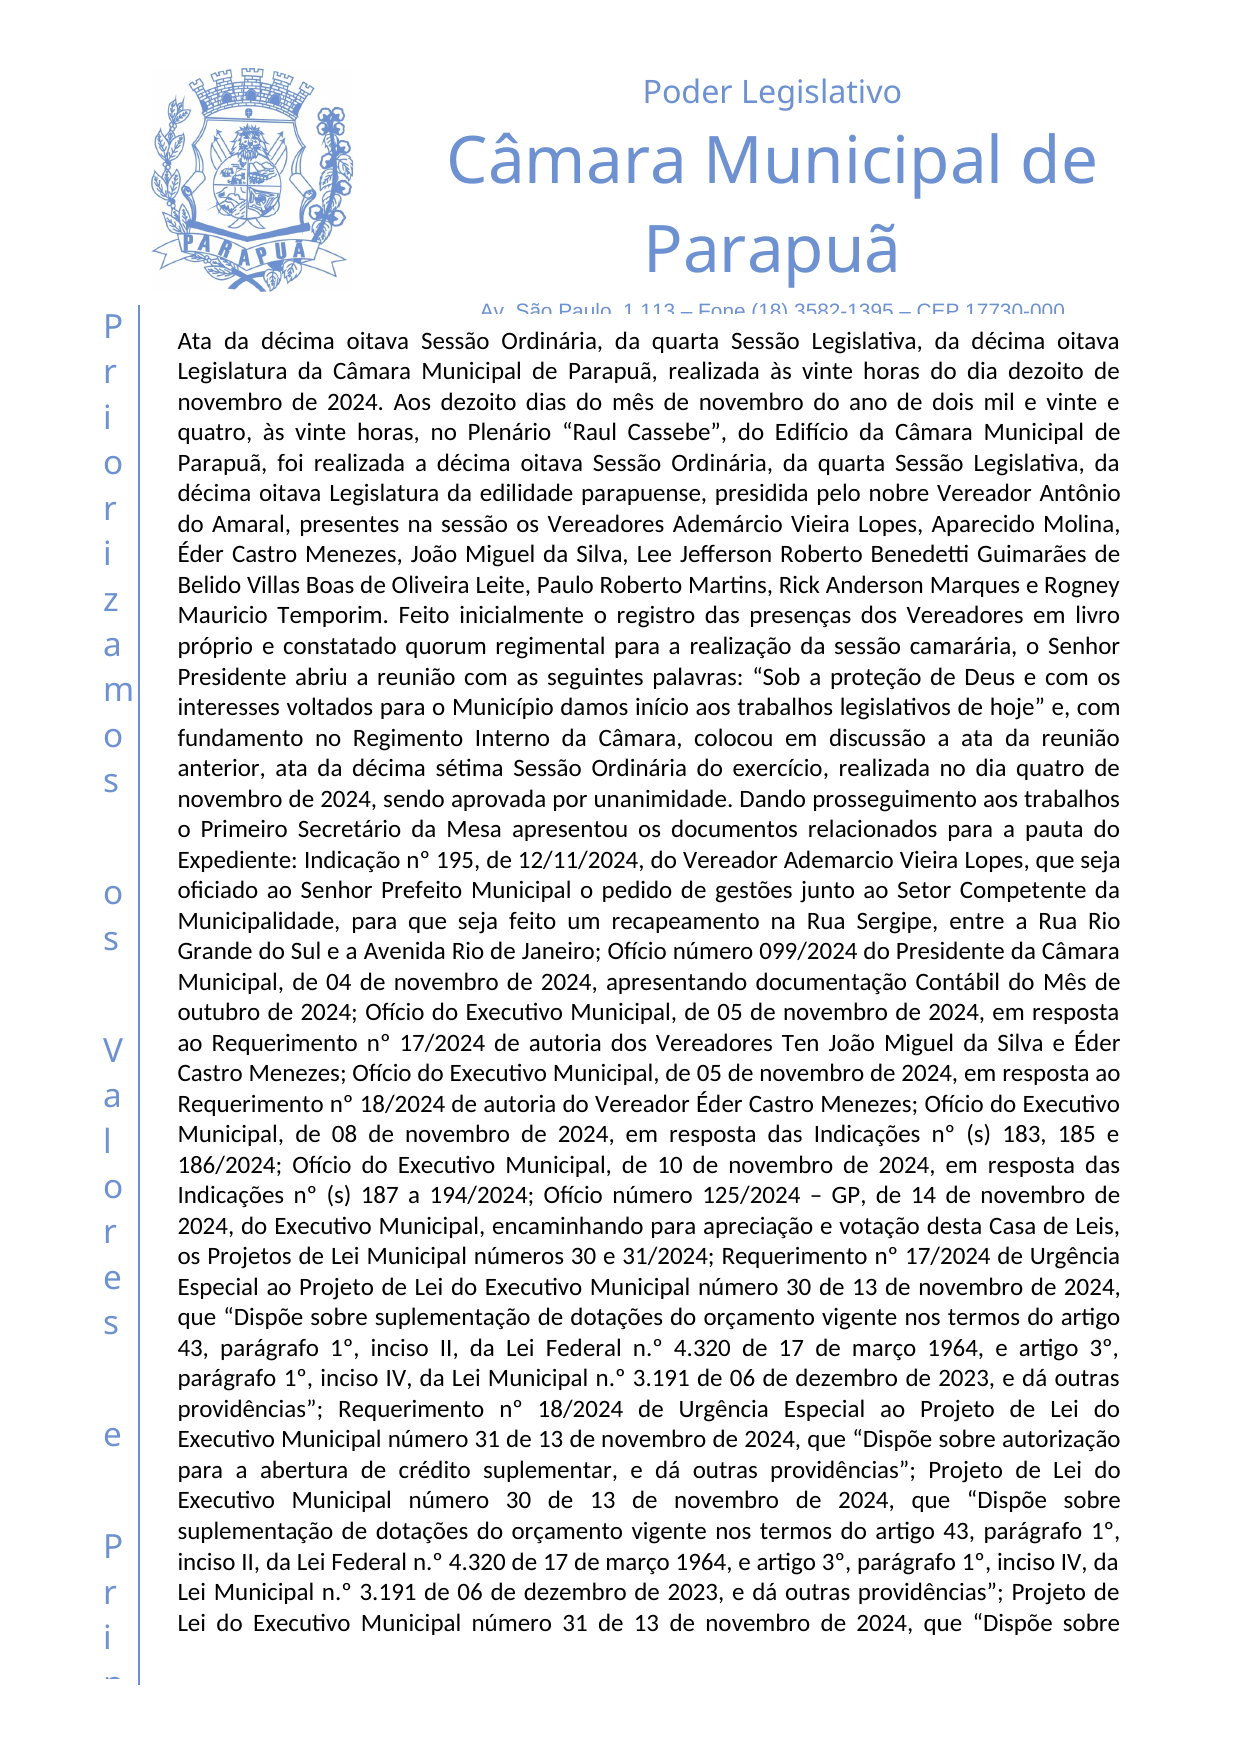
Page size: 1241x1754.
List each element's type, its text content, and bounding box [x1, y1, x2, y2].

picture [151, 68, 354, 292]
text Ata da décima oitava Sessão Ordinária, da quarta Sessão Legislativa, da décima oitava Legislatura da Câmara Municipal de Parapuã, realizada às vinte horas do dia dezoito de novembro de 2024. Aos dezoito dias do mês de novembro do ano de dois mil e vinte e quatro, às vinte horas, no Plenário “Raul Cassebe”, do Edifício da Câmara Municipal de Parapuã, foi realizada a décima oitava Sessão Ordinária, da quarta Sessão Legislativa, da décima oitava Legislatura da edilidade parapuense, presidida pelo nobre Vereador Antônio do Amaral, presentes na sessão os Vereadores Ademárcio Vieira Lopes, Aparecido Molina, Éder Castro Menezes, João Miguel da Silva, Lee Jefferson Roberto Benedetti Guimarães de Belido Villas Boas de Oliveira Leite, Paulo Roberto Martins, Rick Anderson Marques e Rogney Mauricio Temporim. Feito inicialmente o registro das presenças dos Vereadores em livro próprio e constatado quorum regimental para a realização da sessão camarária, o Senhor Presidente abriu a reunião com as seguintes palavras: “Sob a proteção de Deus e com os interesses voltados para o Município damos início aos trabalhos legislativos de hoje” e, com fundamento no Regimento Interno da Câmara, colocou em discussão a ata da reunião anterior, ata da décima sétima Sessão Ordinária do exercício, realizada no dia quatro de novembro de 2024, sendo aprovada por unanimidade. Dando prosseguimento aos trabalhos o Primeiro Secretário da Mesa apresentou os documentos relacionados para a pauta do Expediente: Indicação nº 195, de 12/11/2024, do Vereador Ademarcio Vieira Lopes, que seja oficiado ao Senhor Prefeito Municipal o pedido de gestões junto ao Setor Competente da Municipalidade, para que seja feito um recapeamento na Rua Sergipe, entre a Rua Rio Grande do Sul e a Avenida Rio de Janeiro; Ofício número 099/2024 do Presidente da Câmara Municipal, de 04 de novembro de 2024, apresentando documentação Contábil do Mês de outubro de 2024; Ofício do Executivo Municipal, de 05 de novembro de 2024, em resposta ao Requerimento nº 17/2024 de autoria dos Vereadores Ten João Miguel da Silva e Éder Castro Menezes; Ofício do Executivo Municipal, de 05 de novembro de 2024, em resposta ao Requerimento nº 18/2024 de autoria do Vereador Éder Castro Menezes; Ofício do Executivo Municipal, de 08 de novembro de 2024, em resposta das Indicações nº (s) 183, 185 e 186/2024; Ofício do Executivo Municipal, de 10 de novembro de 2024, em resposta das Indicações nº (s) 187 a 194/2024; Ofício número 125/2024 – GP, de 14 de novembro de 2024, do Executivo Municipal, encaminhando para apreciação e votação desta Casa de Leis, os Projetos de Lei Municipal números 30 e 31/2024; Requerimento nº 17/2024 de Urgência Especial ao Projeto de Lei do Executivo Municipal número 30 de 13 de novembro de 2024, que “Dispõe sobre suplementação de dotações do orçamento vigente nos termos do artigo 43, parágrafo 1º, inciso II, da Lei Federal n.º 4.320 de 17 de março 1964, e artigo 3º, parágrafo 1º, inciso IV, da Lei Municipal n.º 3.191 de 06 de dezembro de 2023, e dá outras providências”; Requerimento nº 18/2024 de Urgência Especial ao Projeto de Lei do Executivo Municipal número 31 de 13 de novembro de 2024, que “Dispõe sobre autorização para a abertura de crédito suplementar, e dá outras providências”; Projeto de Lei do Executivo Municipal número 30 de 13 de novembro de 2024, que “Dispõe sobre suplementação de dotações do orçamento vigente nos termos do artigo 43, parágrafo 1º, inciso II, da Lei Federal n.º 4.320 de 17 de março 1964, e artigo 3º, parágrafo 1º, inciso IV, da Lei Municipal n.º 3.191 de 06 de dezembro de 2023, e dá outras providências”; Projeto de Lei do Executivo Municipal número 31 de 13 de novembro de 2024, que “Dispõe sobre [177, 325, 1122, 1637]
